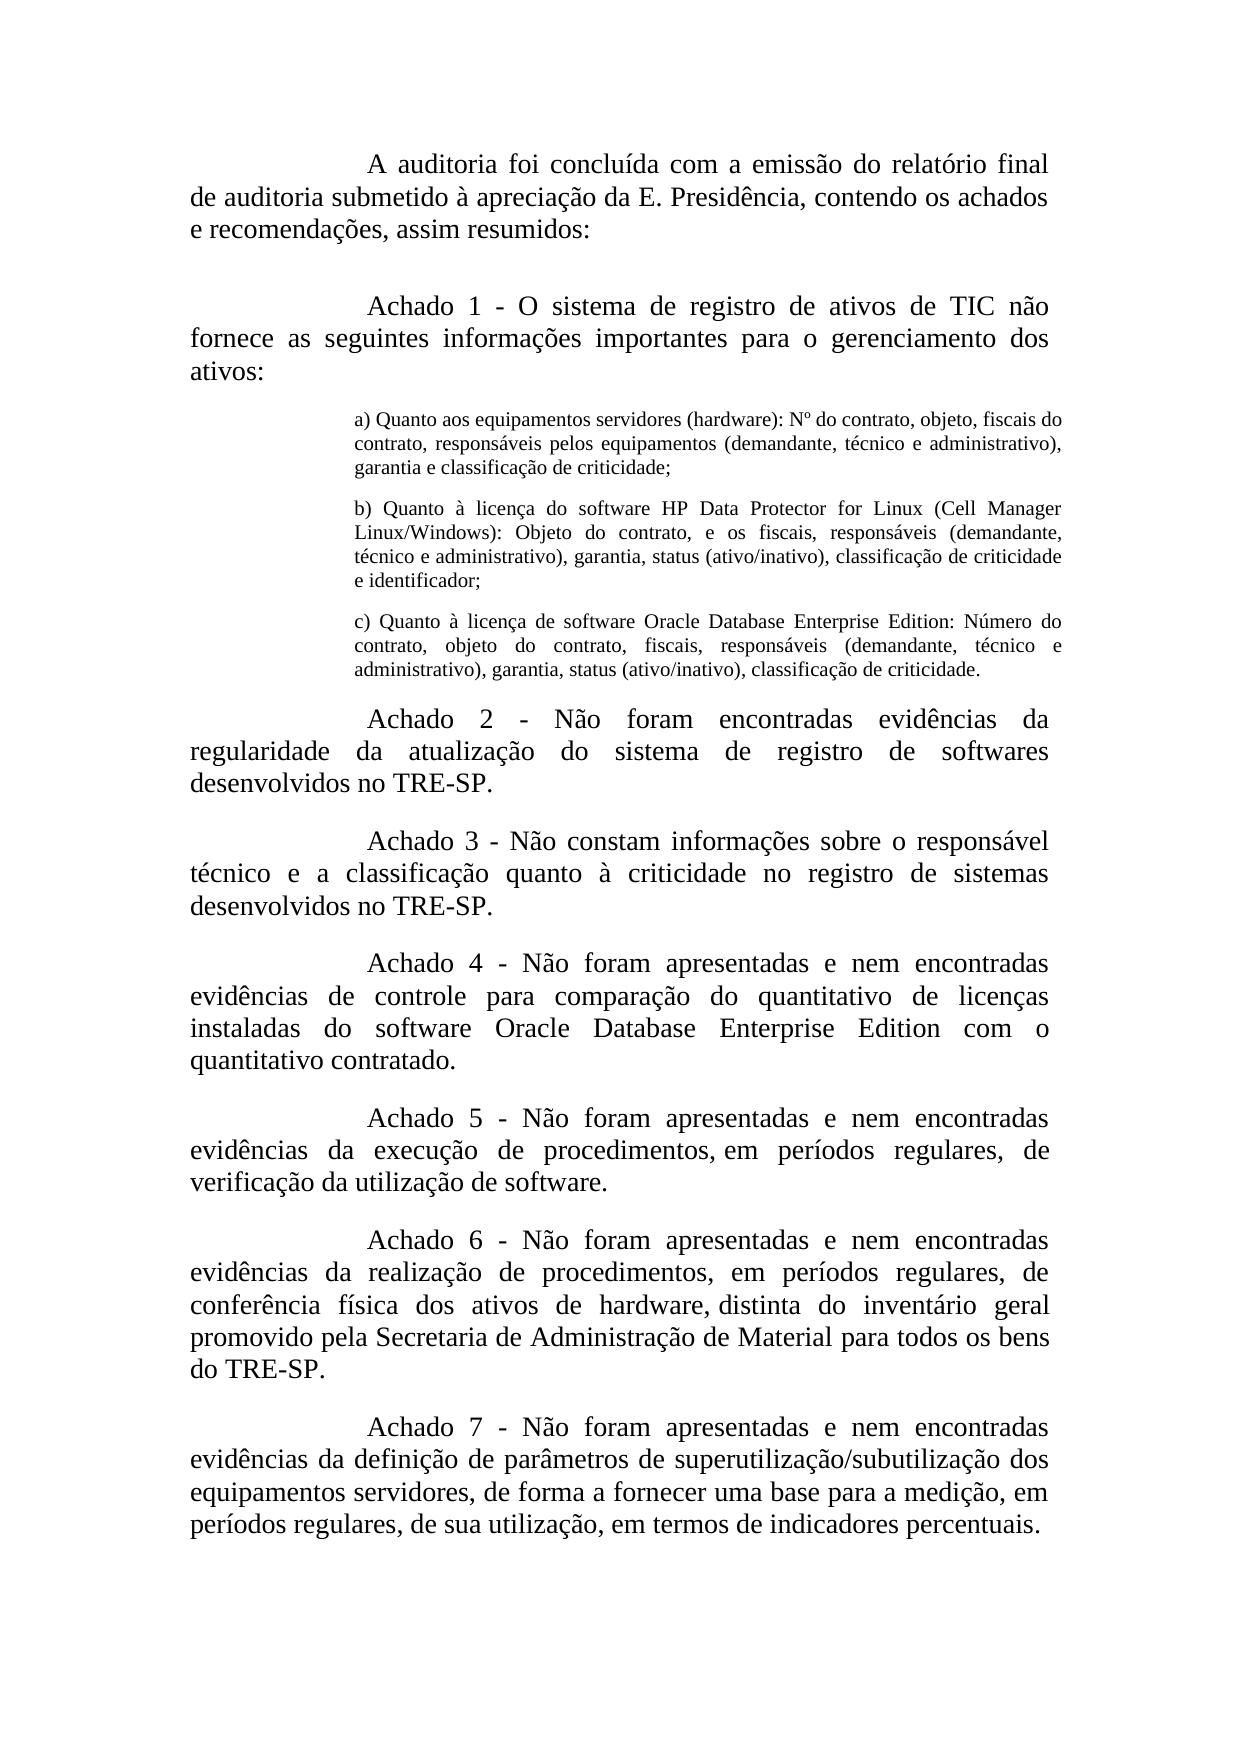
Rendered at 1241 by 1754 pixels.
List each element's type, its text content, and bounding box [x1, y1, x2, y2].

text Achado 2 - Não foram encontradas evidências da regularidade da atualização do sistema de registro de softwares desenvolvidos no TRE-SP. [190, 702, 1051, 799]
text b) Quanto à licença do software HP Data Protector for Linux (Cell Manager Linux/Windows): Objeto do contrato, e os fiscais, responsáveis (demandante, técnico e administrativo), garantia, status (ativo/inativo), classificação de criticidade e identificador; [354, 496, 1063, 592]
text A auditoria foi concluída com a emissão do relatório final de auditoria submetido à apreciação da E. Presidência, contendo os achados e recomendações, assim resumidos: [190, 148, 1051, 245]
text Achado 6 - Não foram apresentadas e nem encontradas evidências da realização de procedimentos, em períodos regulares, de conferência física dos ativos de hardware, distinta do inventário geral promovido pela Secretaria de Administração de Material para todos os bens do TRE-SP. [190, 1223, 1051, 1385]
text c) Quanto à licença de software Oracle Database Enterprise Edition: Número do contrato, objeto do contrato, fiscais, responsáveis (demandante, técnico e administrativo), garantia, status (ativo/inativo), classificação de criticidade. [354, 609, 1063, 681]
text Achado 4 - Não foram apresentadas e nem encontradas evidências de controle para comparação do quantitativo de licenças instaladas do software Oracle Database Enterprise Edition com o quantitativo contratado. [190, 946, 1051, 1076]
text Achado 1 - O sistema de registro de ativos de TIC não fornece as seguintes informações importantes para o gerenciamento dos ativos: [190, 289, 1051, 386]
text Achado 3 - Não constam informações sobre o responsável técnico e a classificação quanto à criticidade no registro de sistemas desenvolvidos no TRE-SP. [190, 824, 1051, 921]
text Achado 7 - Não foram apresentadas e nem encontradas evidências da definição de parâmetros de superutilização/subutilização dos equipamentos servidores, de forma a fornecer uma base para a medição, em períodos regulares, de sua utilização, em termos de indicadores percentuais. [190, 1410, 1051, 1539]
text Achado 5 - Não foram apresentadas e nem encontradas evidências da execução de procedimentos, em períodos regulares, de verificação da utilização de software. [190, 1101, 1051, 1198]
text a) Quanto aos equipamentos servidores (hardware): Nº do contrato, objeto, fiscais do contrato, responsáveis pelos equipamentos (demandante, técnico e administrativo), garantia e classificação de criticidade; [354, 407, 1063, 479]
